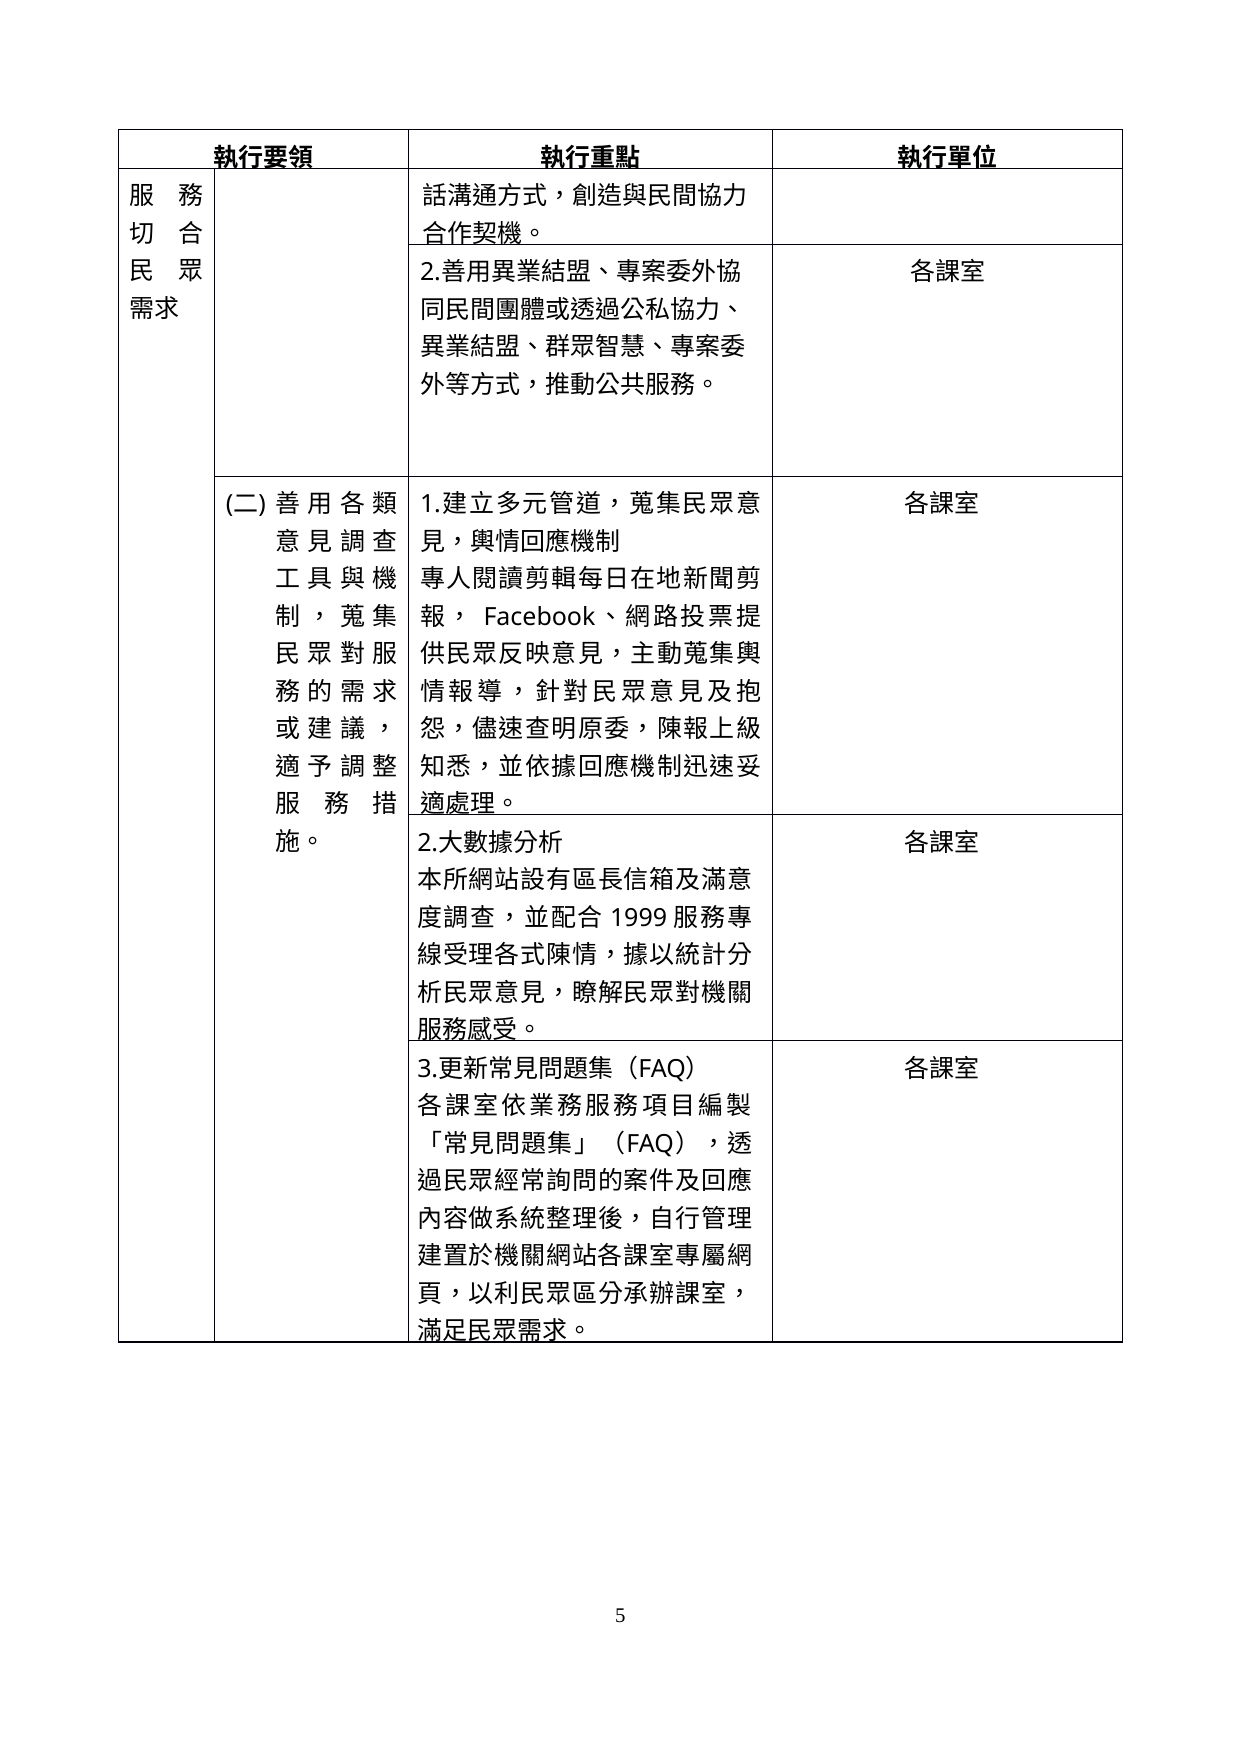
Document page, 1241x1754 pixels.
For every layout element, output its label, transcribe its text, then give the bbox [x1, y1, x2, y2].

table_header 執行要領 [119, 130, 408, 168]
table_cell 2.善用異業結盟、專案委外協同民間團體或透過公私協力、異業結盟、群眾智慧、專案委外等方式，推動公共服務。 [409, 245, 772, 476]
table_cell 3.更新常見問題集（FAQ） 各課室依業務服務項目編製「常見問題集」（FAQ），透過民眾經常詢問的案件及回應內容做系統整理後，自行管理建置於機關網站各課室專屬網頁，以利民眾區分承辦課室，滿足民眾需求。 [409, 1041, 772, 1341]
table_cell [773, 169, 1122, 244]
table_cell 各課室 [773, 1041, 1122, 1341]
table_cell 各課室 [773, 245, 1122, 476]
table_cell 善用各類意見調查工具與機制，蒐集民眾對服務的需求或建議，適予調整服務措施。 [215, 477, 408, 1341]
table_cell 各課室 [773, 815, 1122, 1040]
table_cell 服務切合民眾需求 [119, 169, 214, 1341]
table_header 執行重點 [409, 130, 772, 168]
table_header 執行單位 [773, 130, 1122, 168]
table_cell 各課室 [773, 477, 1122, 814]
table_cell 話溝通方式，創造與民間協力合作契機。 [409, 169, 772, 244]
table_cell 2.大數據分析 本所網站設有區長信箱及滿意度調查，並配合1999服務專線受理各式陳情，據以統計分析民眾意見，瞭解民眾對機關服務感受。 [409, 815, 772, 1040]
table_cell 1.建立多元管道，蒐集民眾意見，輿情回應機制 專人閱讀剪輯每日在地新聞剪報， Facebook、網路投票提供民眾反映意見，主動蒐集輿情報導，針對民眾意見及抱怨，儘速查明原委，陳報上級知悉，並依據回應機制迅速妥適處理。 [409, 477, 772, 814]
table_cell [215, 169, 408, 476]
